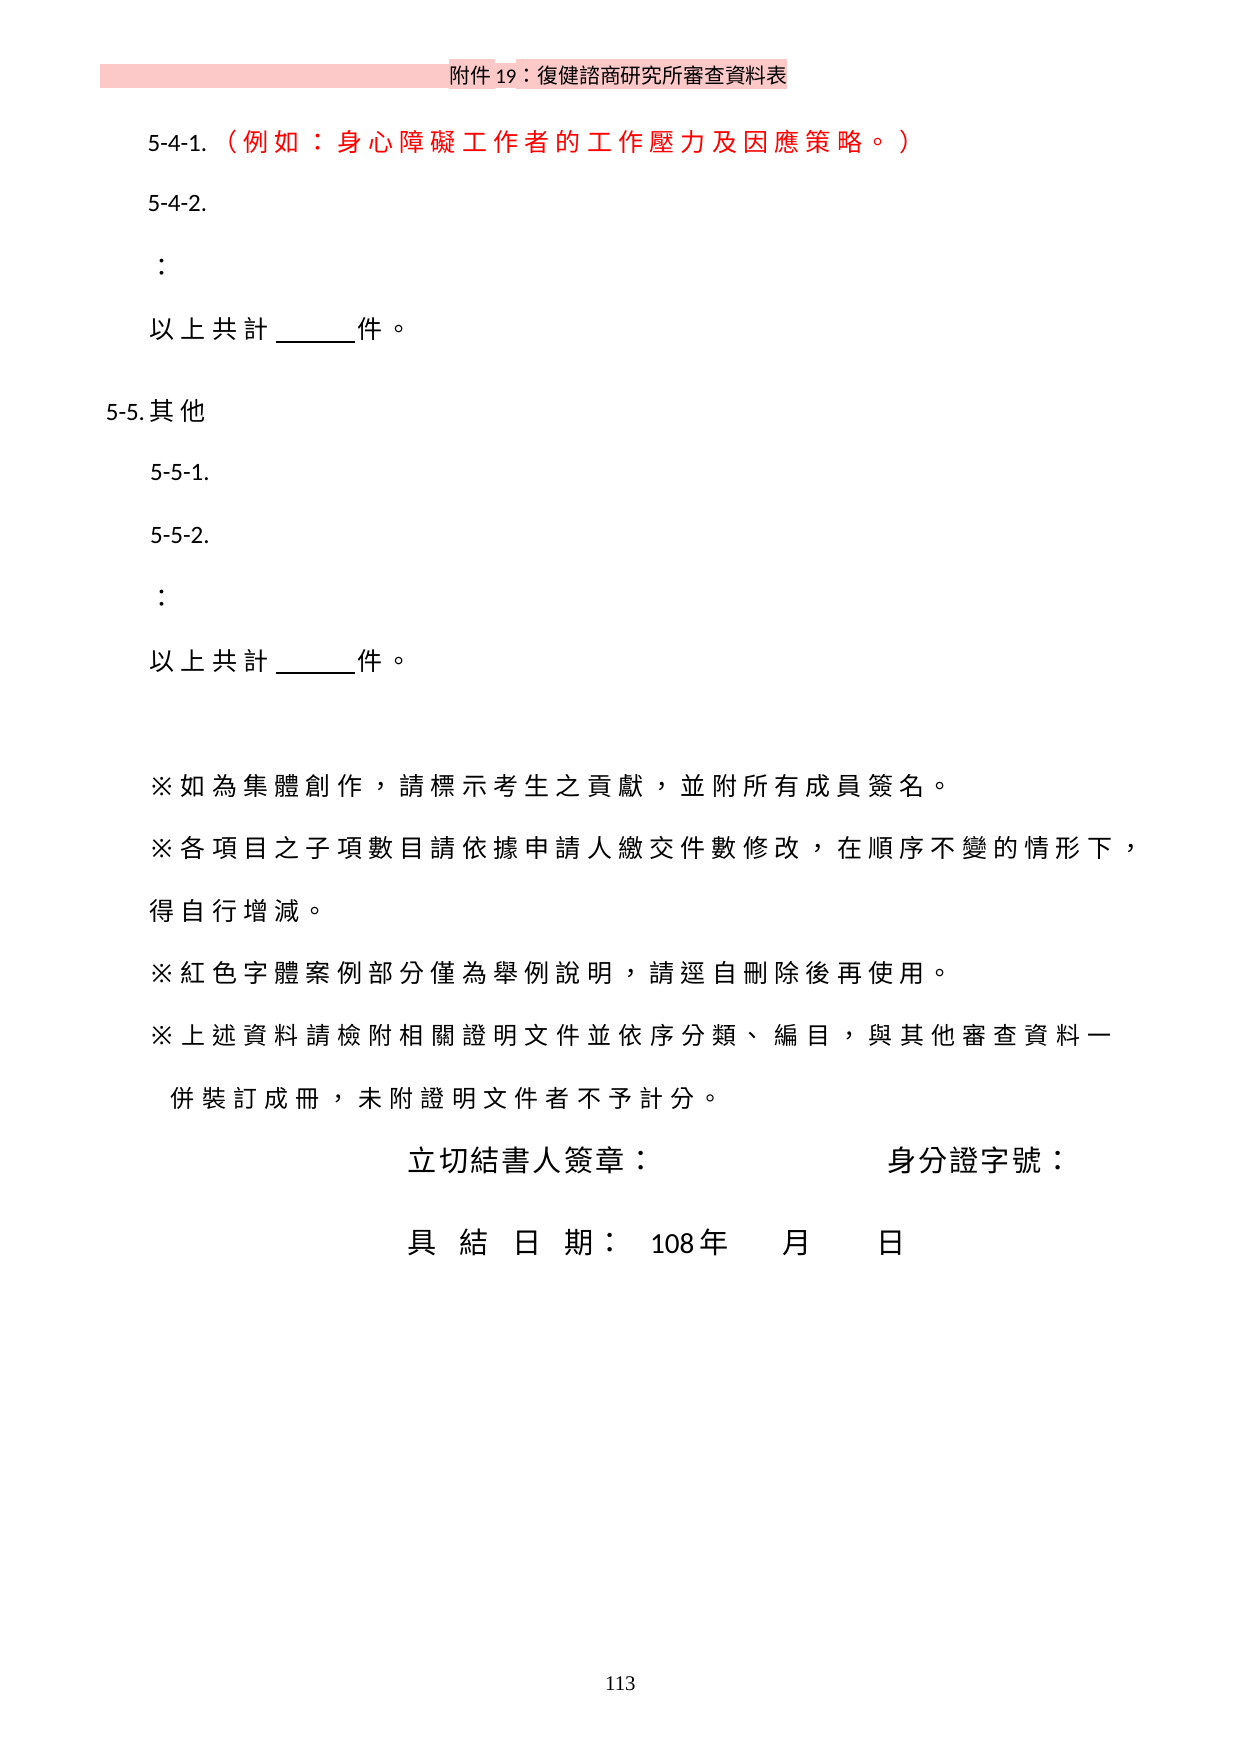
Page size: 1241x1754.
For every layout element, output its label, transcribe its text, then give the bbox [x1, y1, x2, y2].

text ※各項目之子項數目請依據申請人繳交件數修改，在順序不變的情形下，得自行增減。 [138, 805, 1136, 930]
text 5-5.其他 [90, 367, 1136, 430]
text ※上述資料請檢附相關證明文件並依序分類、編目，與其他審查資料一併裝訂成冊，未附證明文件者不予計分。 [138, 992, 1136, 1117]
text 5-4-2. [138, 161, 1136, 224]
text ※紅色字體案例部分僅為舉例說明，請逕自刪除後再使用。 [138, 930, 1136, 992]
text 5-4-1.（例如：身心障礙工作者的工作壓力及因應策略。） [138, 99, 1136, 161]
text 以上共計 件。 [138, 617, 1136, 680]
text ※如為集體創作，請標示考生之貢獻，並附所有成員簽名。 [138, 742, 1136, 805]
text ： [138, 555, 1136, 617]
text 立切結書人簽章： 身分證字號： [400, 1117, 1136, 1180]
text 5-5-2. [138, 492, 1136, 555]
text ： [138, 224, 1136, 286]
text 以上共計 件。 [138, 286, 1136, 349]
text 5-5-1. [138, 430, 1136, 492]
text 具 結 日 期： 108年 月 日 [400, 1199, 1136, 1261]
